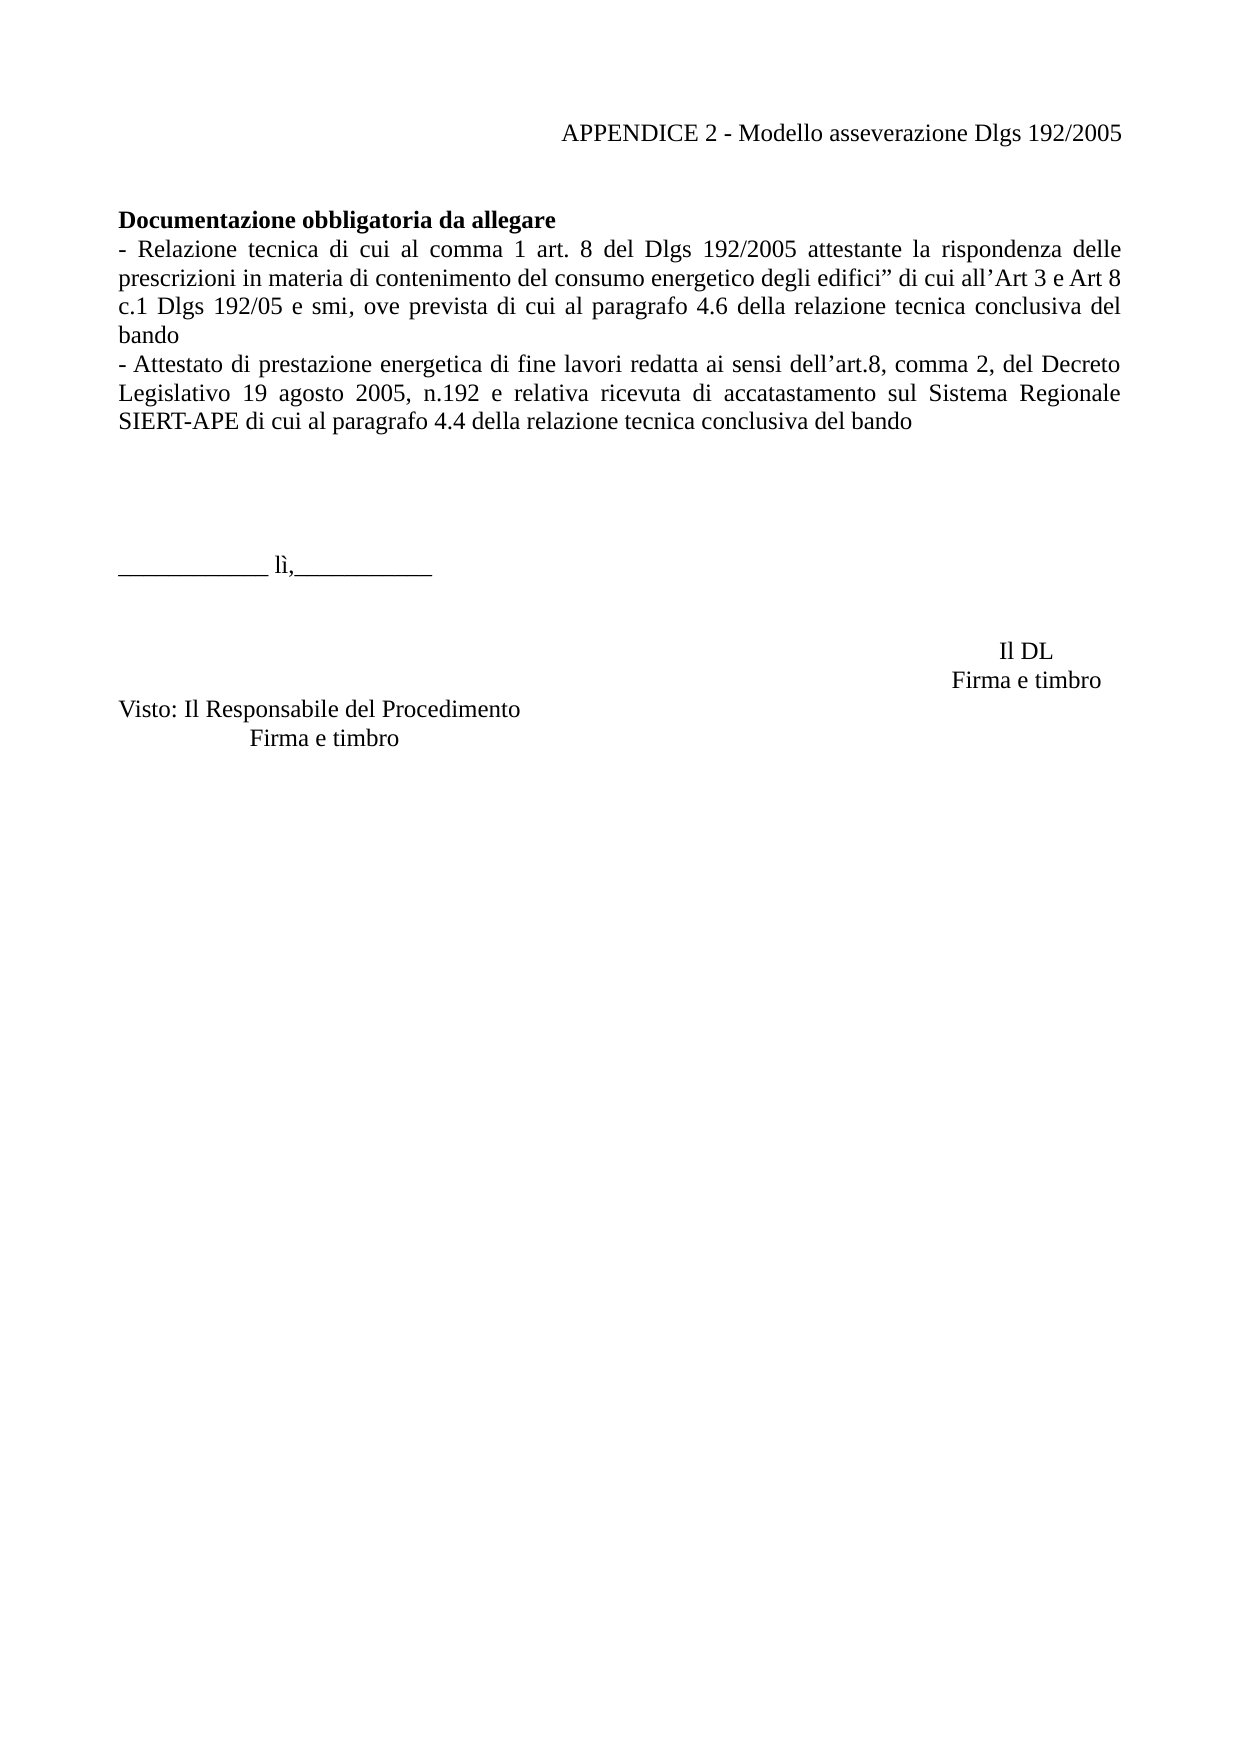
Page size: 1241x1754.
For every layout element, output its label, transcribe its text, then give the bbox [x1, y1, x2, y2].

text - Relazione tecnica di cui al comma 1 art. 8 del Dlgs 192/2005 attestante la rispondenza delle prescrizioni in materia di contenimento del consumo energetico degli edifici” di cui all’Art 3 e Art 8 c.1 Dlgs 192/05 e smi, ove prevista di cui al paragrafo 4.6 della relazione tecnica conclusiva del bando [118, 234, 1122, 349]
text Visto: Il Responsabile del Procedimento [118, 694, 1122, 723]
text Firma e timbro [118, 723, 1122, 751]
text - Attestato di prestazione energetica di fine lavori redatta ai sensi dell’art.8, comma 2, del Decreto Legislativo 19 agosto 2005, n.192 e relativa ricevuta di accatastamento sul Sistema Regionale SIERT-APE di cui al paragrafo 4.4 della relazione tecnica conclusiva del bando [118, 349, 1122, 435]
text Il DL [118, 636, 1122, 665]
text Documentazione obbligatoria da allegare [118, 205, 1122, 234]
text ____________ lì,___________ [118, 550, 1122, 579]
text Firma e timbro [118, 665, 1122, 694]
